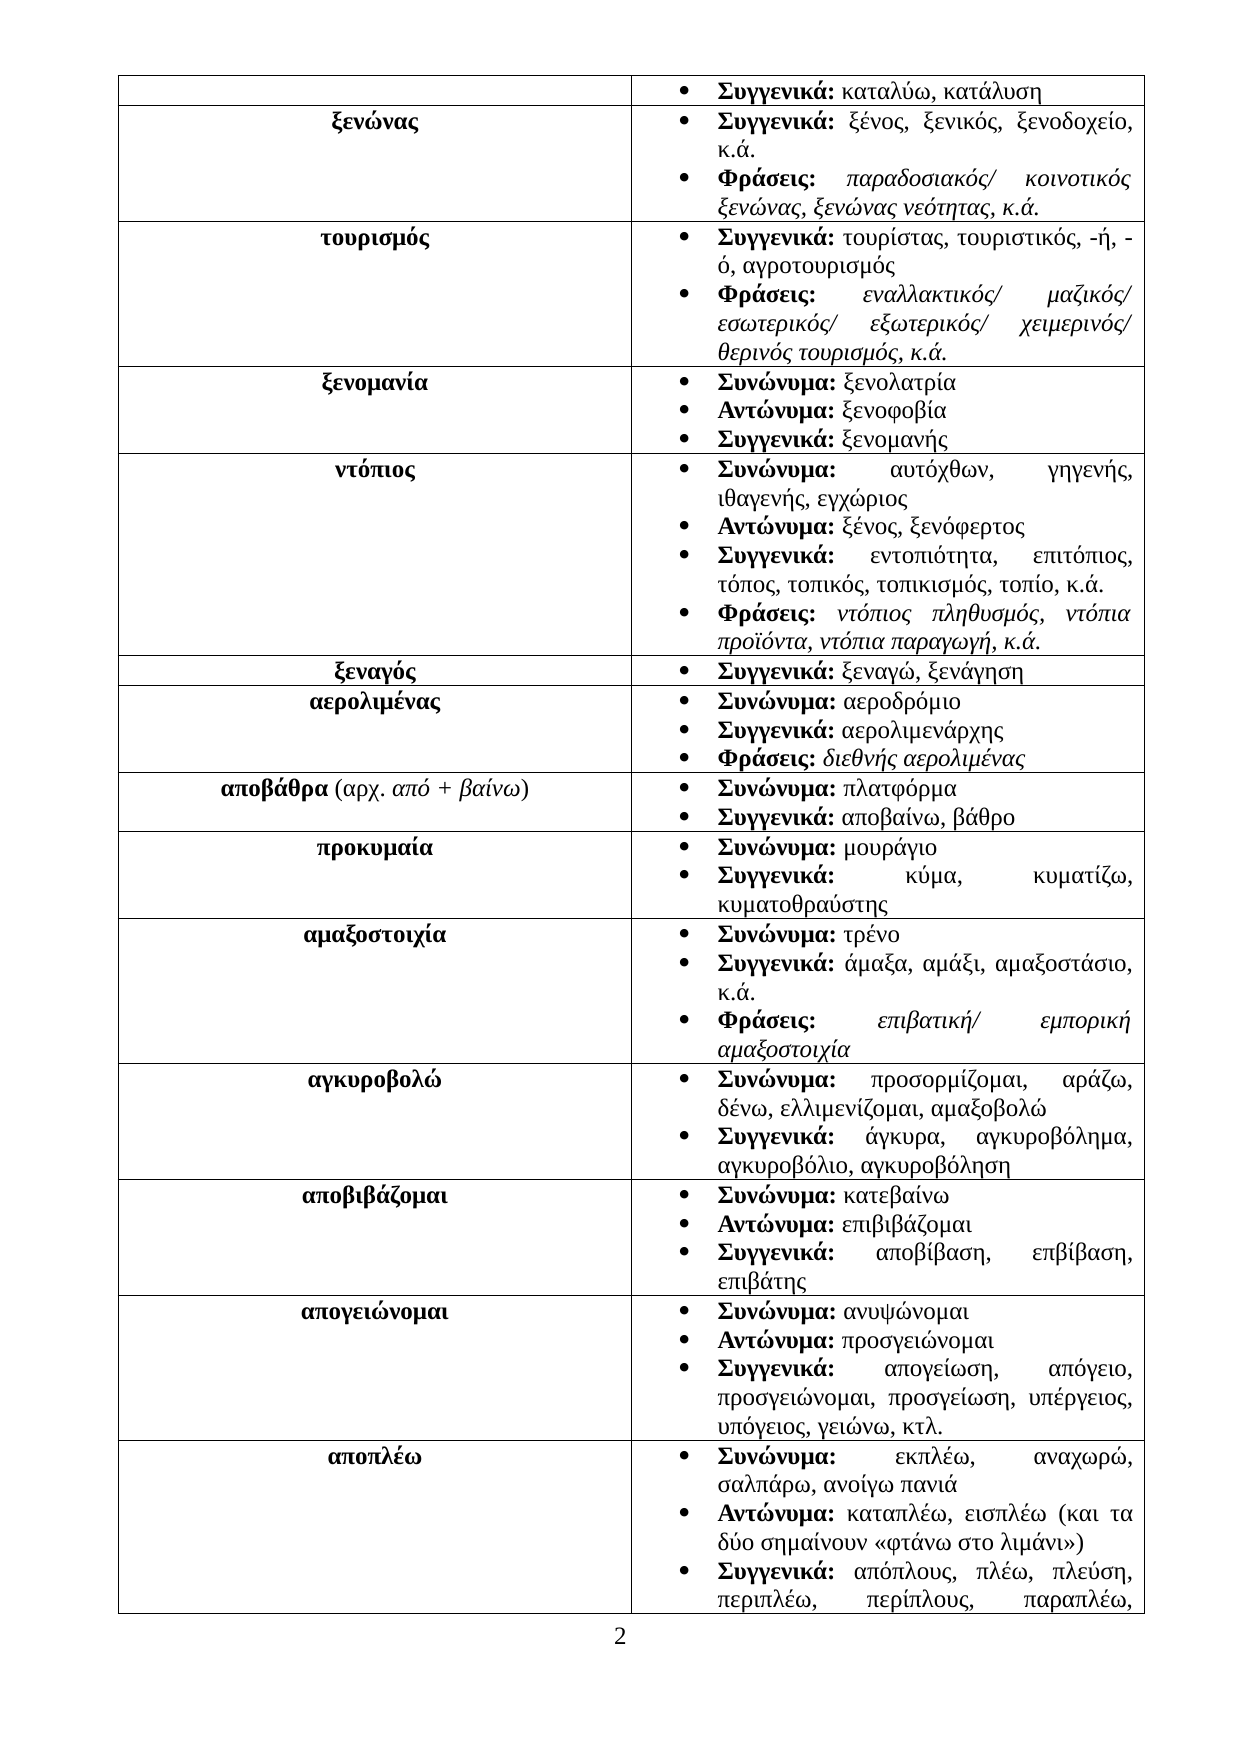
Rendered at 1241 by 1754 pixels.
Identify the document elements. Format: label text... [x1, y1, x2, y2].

table_cell Συνώνυμα: μουράγιο Συγγενικά: κύμα, κυματίζω, κυματοθραύστης [632, 832, 1144, 918]
table_cell προκυμαία [119, 832, 631, 918]
table_cell αποβάθρα (αρχ. από + βαίνω) [119, 773, 631, 831]
table_cell Συνώνυμα: ανυψώνομαι Αντώνυμα: προσγειώνομαι Συγγενικά: απογείωση, απόγειο, προσγειώνομαι, προσγείωση, υπέργειος, υπόγειος, γειώνω, κτλ. [632, 1296, 1144, 1440]
table_cell Συνώνυμα: τρένο Συγγενικά: άμαξα, αμάξι, αμαξοστάσιο, κ.ά. Φράσεις: επιβατική/ εμπορική αμαξοστοιχία [632, 919, 1144, 1063]
table_cell Συνώνυμα: προσορμίζομαι, αράζω, δένω, ελλιμενίζομαι, αμαξοβολώ Συγγενικά: άγκυρα, αγκυροβόλημα, αγκυροβόλιο, αγκυροβόληση [632, 1064, 1144, 1179]
table_cell Συγγενικά: ξένος, ξενικός, ξενοδοχείο, κ.ά. Φράσεις: παραδοσιακός/ κοινοτικός ξενώνας, ξενώνας νεότητας, κ.ά. [632, 106, 1144, 221]
table_cell αποβιβάζομαι [119, 1180, 631, 1295]
table_cell αμαξοστοιχία [119, 919, 631, 1063]
table_cell ξενώνας [119, 106, 631, 221]
table_cell Συγγενικά: ξεναγώ, ξενάγηση [632, 656, 1144, 685]
table_cell Συνώνυμα: ξενολατρία Αντώνυμα: ξενοφοβία Συγγενικά: ξενομανής [632, 367, 1144, 453]
table_cell Συνώνυμα: αυτόχθων, γηγενής, ιθαγενής, εγχώριος Αντώνυμα: ξένος, ξενόφερτος Συγγενικά: εντοπιότητα, επιτόπιος, τόπος, τοπικός, τοπικισμός, τοπίο, κ.ά. Φράσεις: ντόπιος πληθυσμός, ντόπια προϊόντα, ντόπια παραγωγή, κ.ά. [632, 454, 1144, 655]
table_cell Συνώνυμα: αεροδρόμιο Συγγενικά: αερολιμενάρχης Φράσεις: διεθνής αερολιμένας [632, 686, 1144, 772]
table_cell ξεναγός [119, 656, 631, 685]
table_cell αγκυροβολώ [119, 1064, 631, 1179]
table_cell Συνώνυμα: στέγη, καταφύγιο Συγγενικά: καταλύω, κατάλυση [632, 76, 1144, 105]
table_cell Συγγενικά: τουρίστας, τουριστικός, -ή, -ό, αγροτουρισμός Φράσεις: εναλλακτικός/ μαζικός/ εσωτερικός/ εξωτερικός/ χειμερινός/ θερινός τουρισμός, κ.ά. [632, 222, 1144, 366]
table_cell τουρισμός [119, 222, 631, 366]
table_cell αποπλέω [119, 1441, 631, 1613]
table_cell Συνώνυμα: εκπλέω, αναχωρώ, σαλπάρω, ανοίγω πανιά Αντώνυμα: καταπλέω, εισπλέω (και τα δύο σημαίνουν «φτάνω στο λιμάνι») Συγγενικά: απόπλους, πλέω, πλεύση, περιπλέω, περίπλους, παραπλέω, [632, 1441, 1144, 1613]
table_cell απογειώνομαι [119, 1296, 631, 1440]
table_cell Συνώνυμα: κατεβαίνω Αντώνυμα: επιβιβάζομαι Συγγενικά: αποβίβαση, επβίβαση, επιβάτης [632, 1180, 1144, 1295]
table_cell ξενομανία [119, 367, 631, 453]
table_cell αερολιμένας [119, 686, 631, 772]
table_cell Συνώνυμα: πλατφόρμα Συγγενικά: αποβαίνω, βάθρο [632, 773, 1144, 831]
table_cell [119, 76, 631, 105]
table_cell ντόπιος [119, 454, 631, 655]
